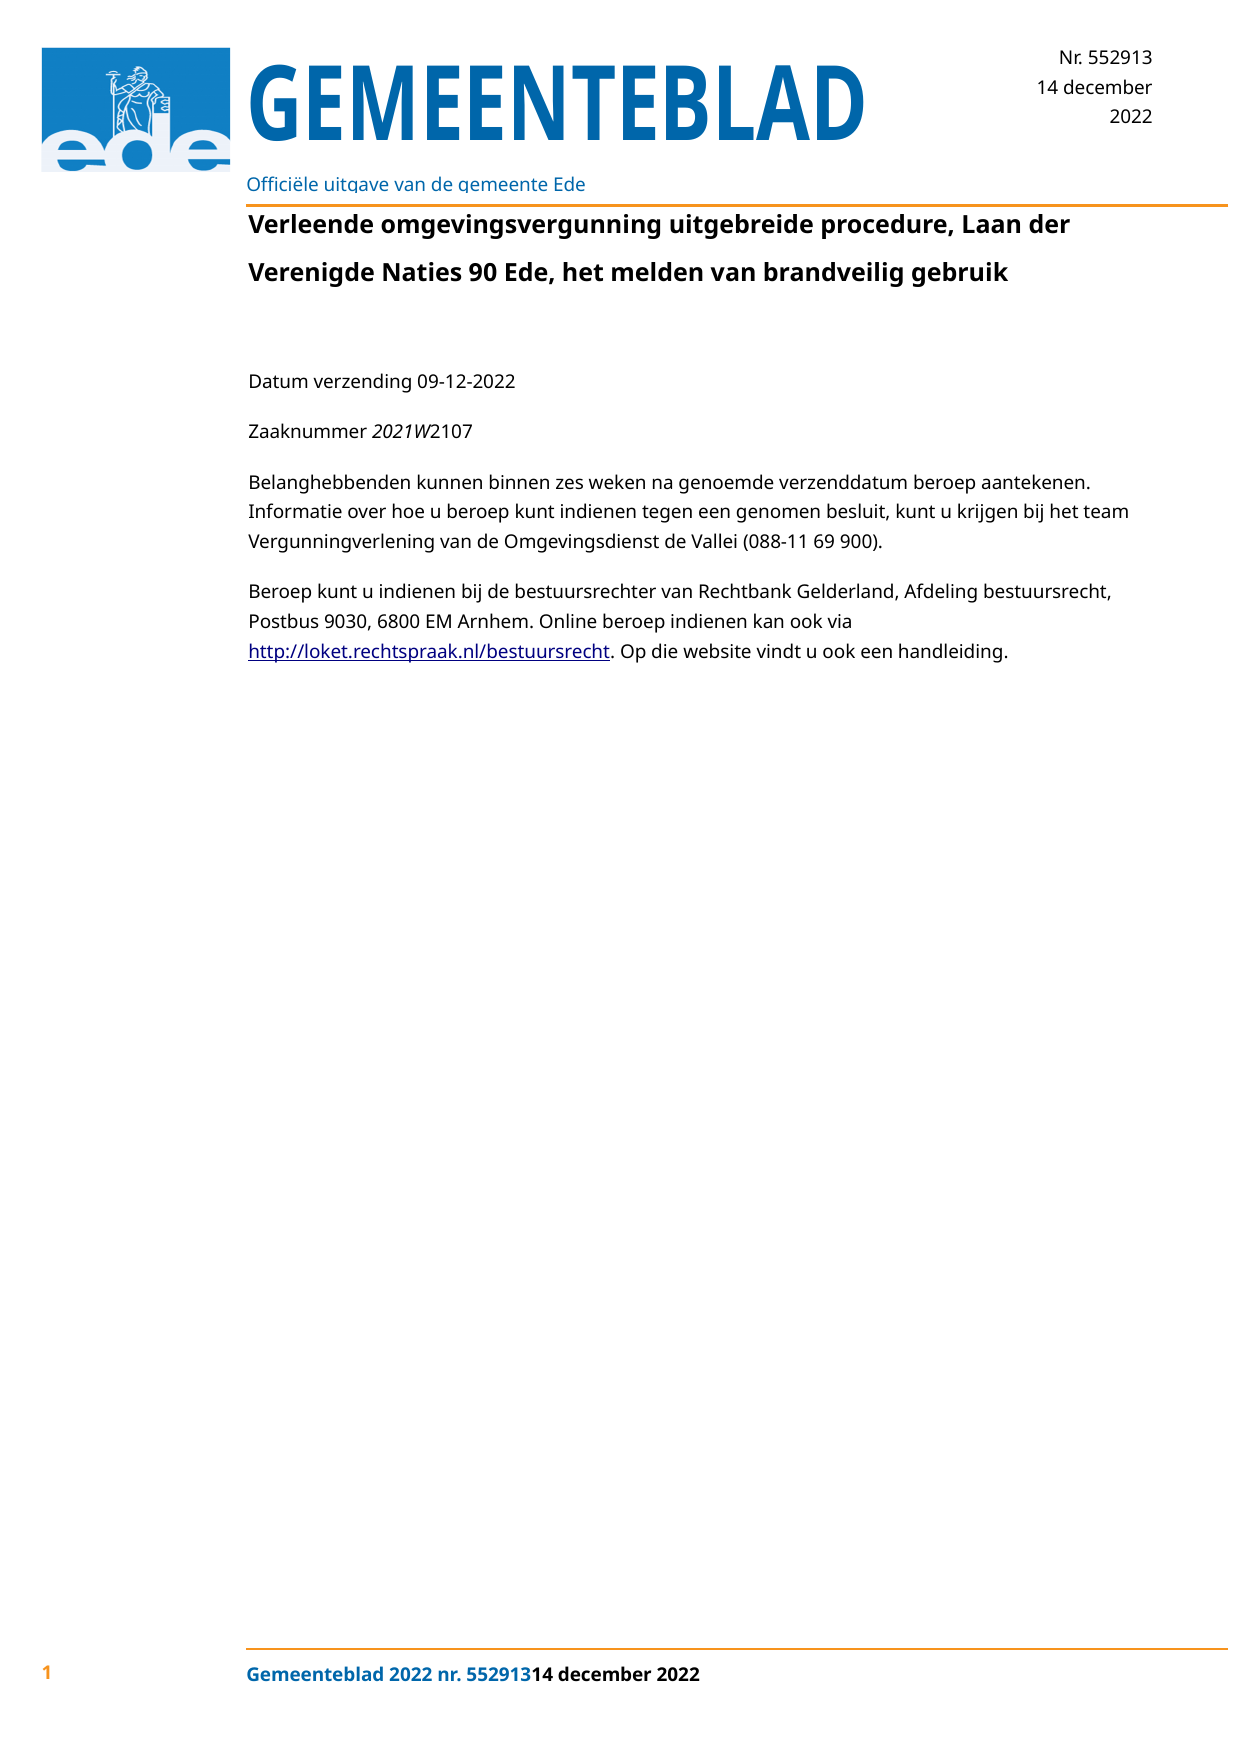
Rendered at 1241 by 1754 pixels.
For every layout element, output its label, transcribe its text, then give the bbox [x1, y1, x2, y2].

text Beroep kunt u indienen bij de bestuursrechter van Rechtbank Gelderland, Afdeling bestuursrecht, Postbus 9030, 6800 EM Arnhem. Online beroep indienen kan ook via http://loket.rechtspraak.nl/bestuursrecht. Op die website vindt u ook een handleiding. [248, 579, 1152, 664]
text Verleende omgevingsvergunning uitgebreide procedure, Laan der Verenigde Naties 90 Ede, het melden van brandveilig gebruik [248, 207, 1152, 288]
text Zaaknummer 2021W2107 [248, 419, 1152, 444]
picture [41, 47, 231, 172]
text Datum verzending 09-12-2022 [248, 368, 1152, 394]
text Belanghebbenden kunnen binnen zes weken na genoemde verzenddatum beroep aantekenen. Informatie over hoe u beroep kunt indienen tegen een genomen besluit, kunt u krijgen bij het team Vergunningverlening van de Omgevingsdienst de Vallei (088-11 69 900). [248, 469, 1152, 554]
